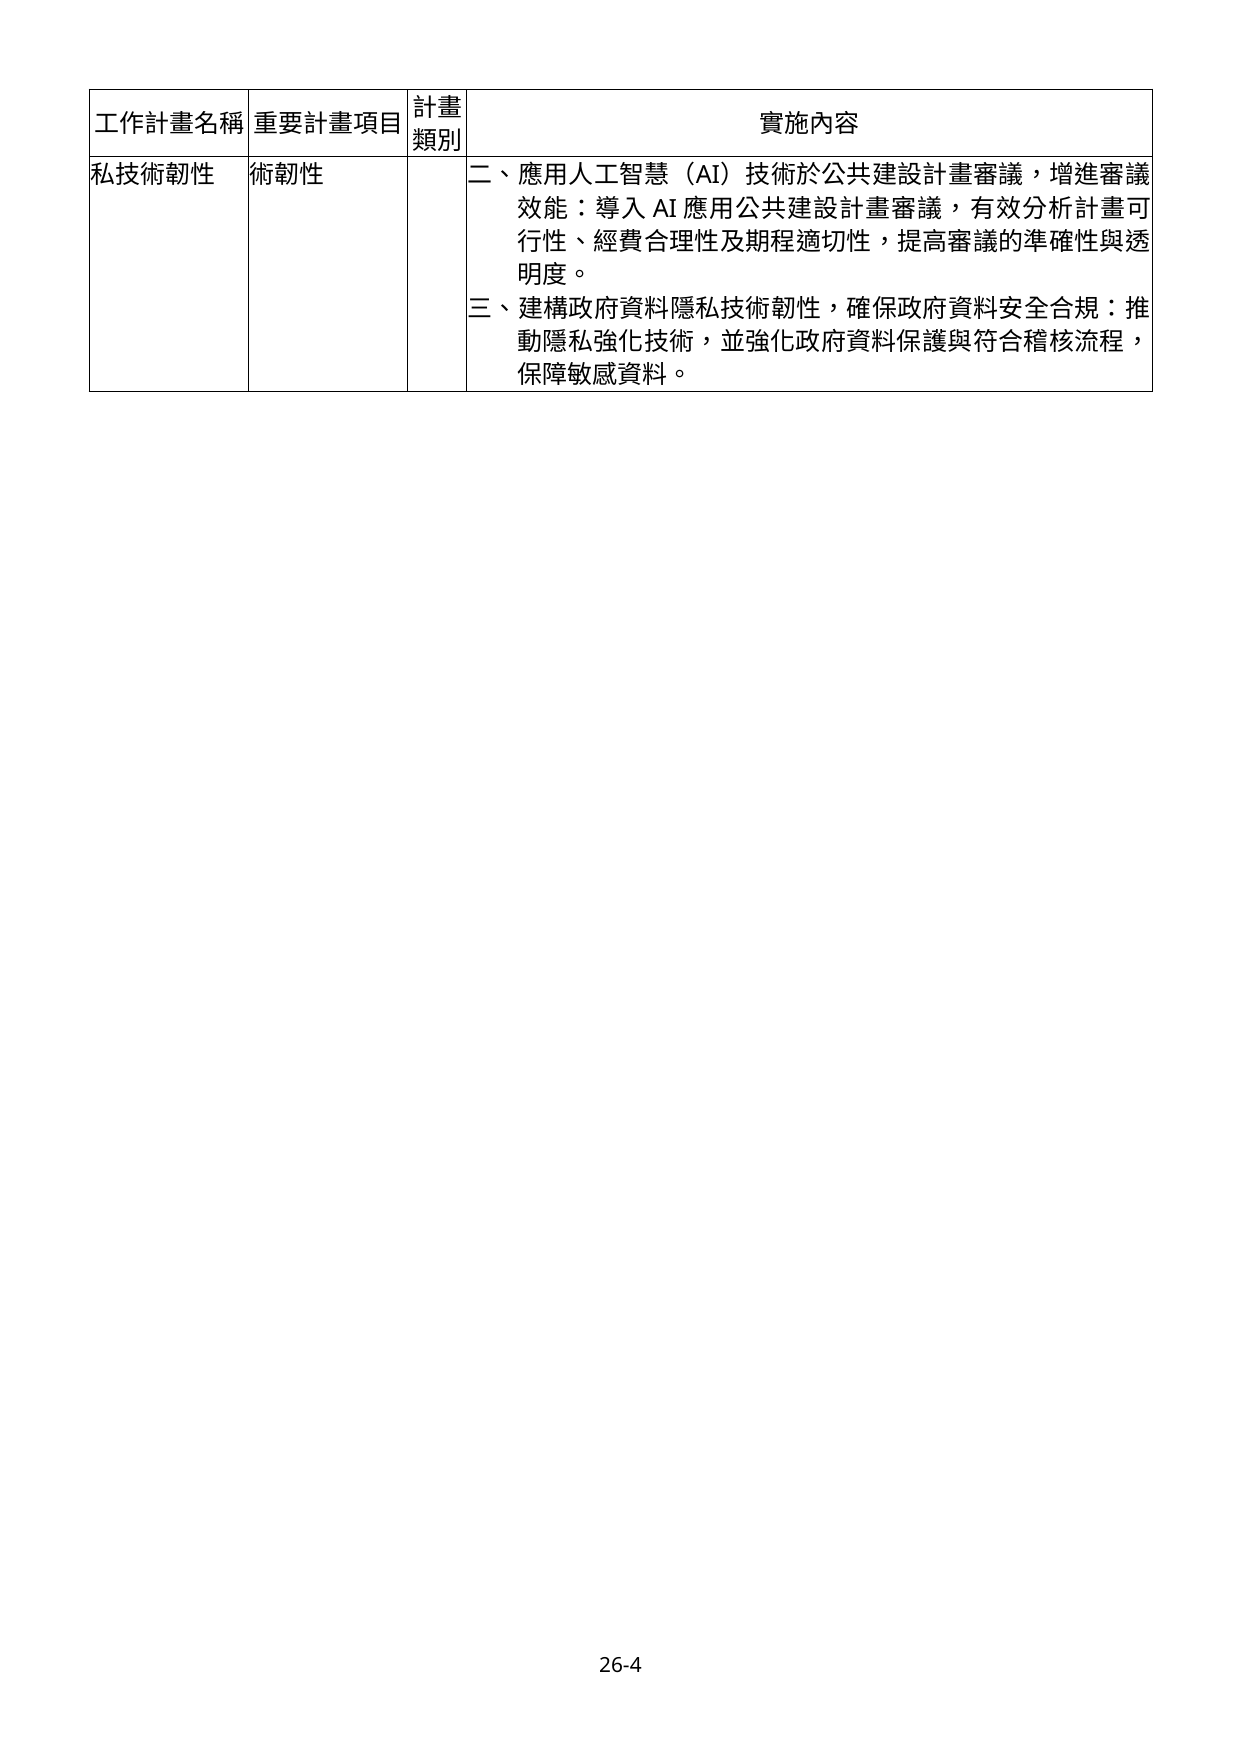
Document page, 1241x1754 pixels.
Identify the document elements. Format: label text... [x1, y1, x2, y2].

table_header 重要計畫項目 [249, 90, 407, 156]
table_header 計畫類別 [408, 90, 466, 156]
table_cell 二、應用人工智慧（AI）技術於公共建設計畫審議，增進審議效能：導入AI應用公共建設計畫審議，有效分析計畫可行性、經費合理性及期程適切性，提高審議的準確性與透明度。 三、建構政府資料隱私技術韌性，確保政府資料安全合規：推動隱私強化技術，並強化政府資料保護與符合稽核流程，保障敏感資料。 [467, 157, 1152, 391]
table_cell [408, 157, 466, 391]
table_cell 術韌性 [249, 157, 407, 391]
table_cell 私技術韌性 [90, 157, 248, 391]
table_header 實施內容 [467, 90, 1152, 156]
table_header 工作計畫名稱 [90, 90, 248, 156]
